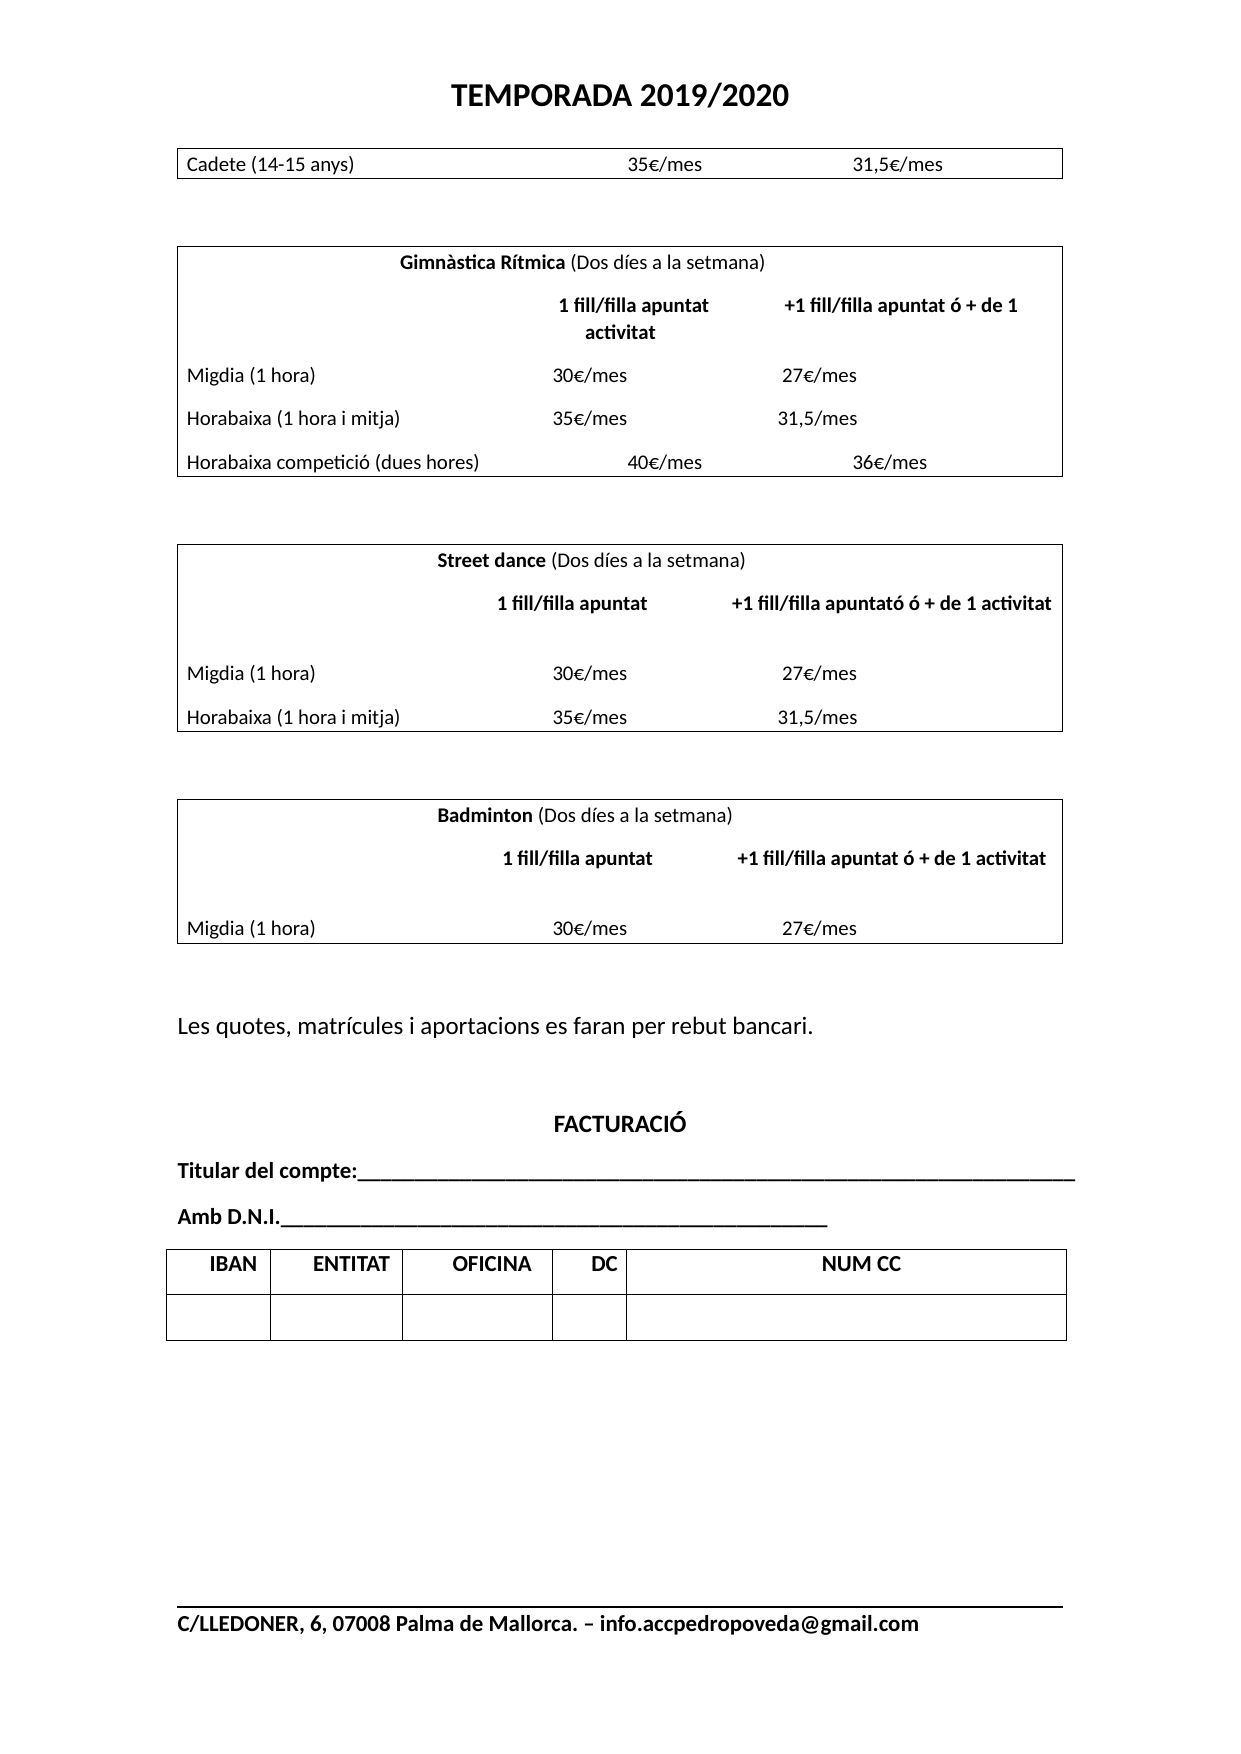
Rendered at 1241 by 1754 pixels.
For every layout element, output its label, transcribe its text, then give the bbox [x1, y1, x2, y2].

text Horabaixa competició (dues hores) 40€/mes 36€/mes [178, 446, 1062, 476]
text Street dance (Dos díes a la setmana) [178, 545, 1062, 573]
table_cell [271, 1295, 402, 1340]
text Badminton (Dos díes a la setmana) [178, 800, 1062, 827]
table_header ENTITAT [271, 1250, 402, 1294]
table_header DC [553, 1250, 626, 1294]
text 1 fill/filla apuntat +1 fill/filla apuntat ó + de 1 activitat [178, 842, 1062, 897]
table_cell [553, 1295, 626, 1340]
text Migdia (1 hora) 30€/mes 27€/mes [178, 359, 1062, 388]
text Cadete (14-15 anys) 35€/mes 31,5€/mes [178, 149, 1062, 178]
table_cell [167, 1295, 270, 1340]
table_cell [403, 1295, 552, 1340]
text Titular del compte:_______________________________________________________________ [177, 1156, 1093, 1184]
text FACTURACIÓ [177, 1108, 1063, 1138]
text Gimnàstica Rítmica (Dos díes a la setmana) [178, 247, 1062, 274]
table_cell [627, 1295, 1066, 1340]
text Les quotes, matrícules i aportacions es faran per rebut bancari. [177, 1011, 1063, 1041]
text Horabaixa (1 hora i mitja) 35€/mes 31,5/mes [178, 402, 1062, 431]
table_header NUM CC [627, 1250, 1066, 1294]
text Migdia (1 hora) 30€/mes 27€/mes [178, 912, 1062, 943]
text Amb D.N.I.________________________________________________ [177, 1202, 1093, 1231]
text 1 fill/filla apuntat +1 fill/filla apuntató ó + de 1 activitat [178, 587, 1062, 643]
text Horabaixa (1 hora i mitja) 35€/mes 31,5/mes [178, 701, 1062, 731]
text 1 fill/filla apuntat +1 fill/filla apuntat ó + de 1 activitat [178, 289, 1062, 344]
table_header OFICINA [403, 1250, 552, 1294]
table_header IBAN [167, 1250, 270, 1294]
text Migdia (1 hora) 30€/mes 27€/mes [178, 657, 1062, 686]
